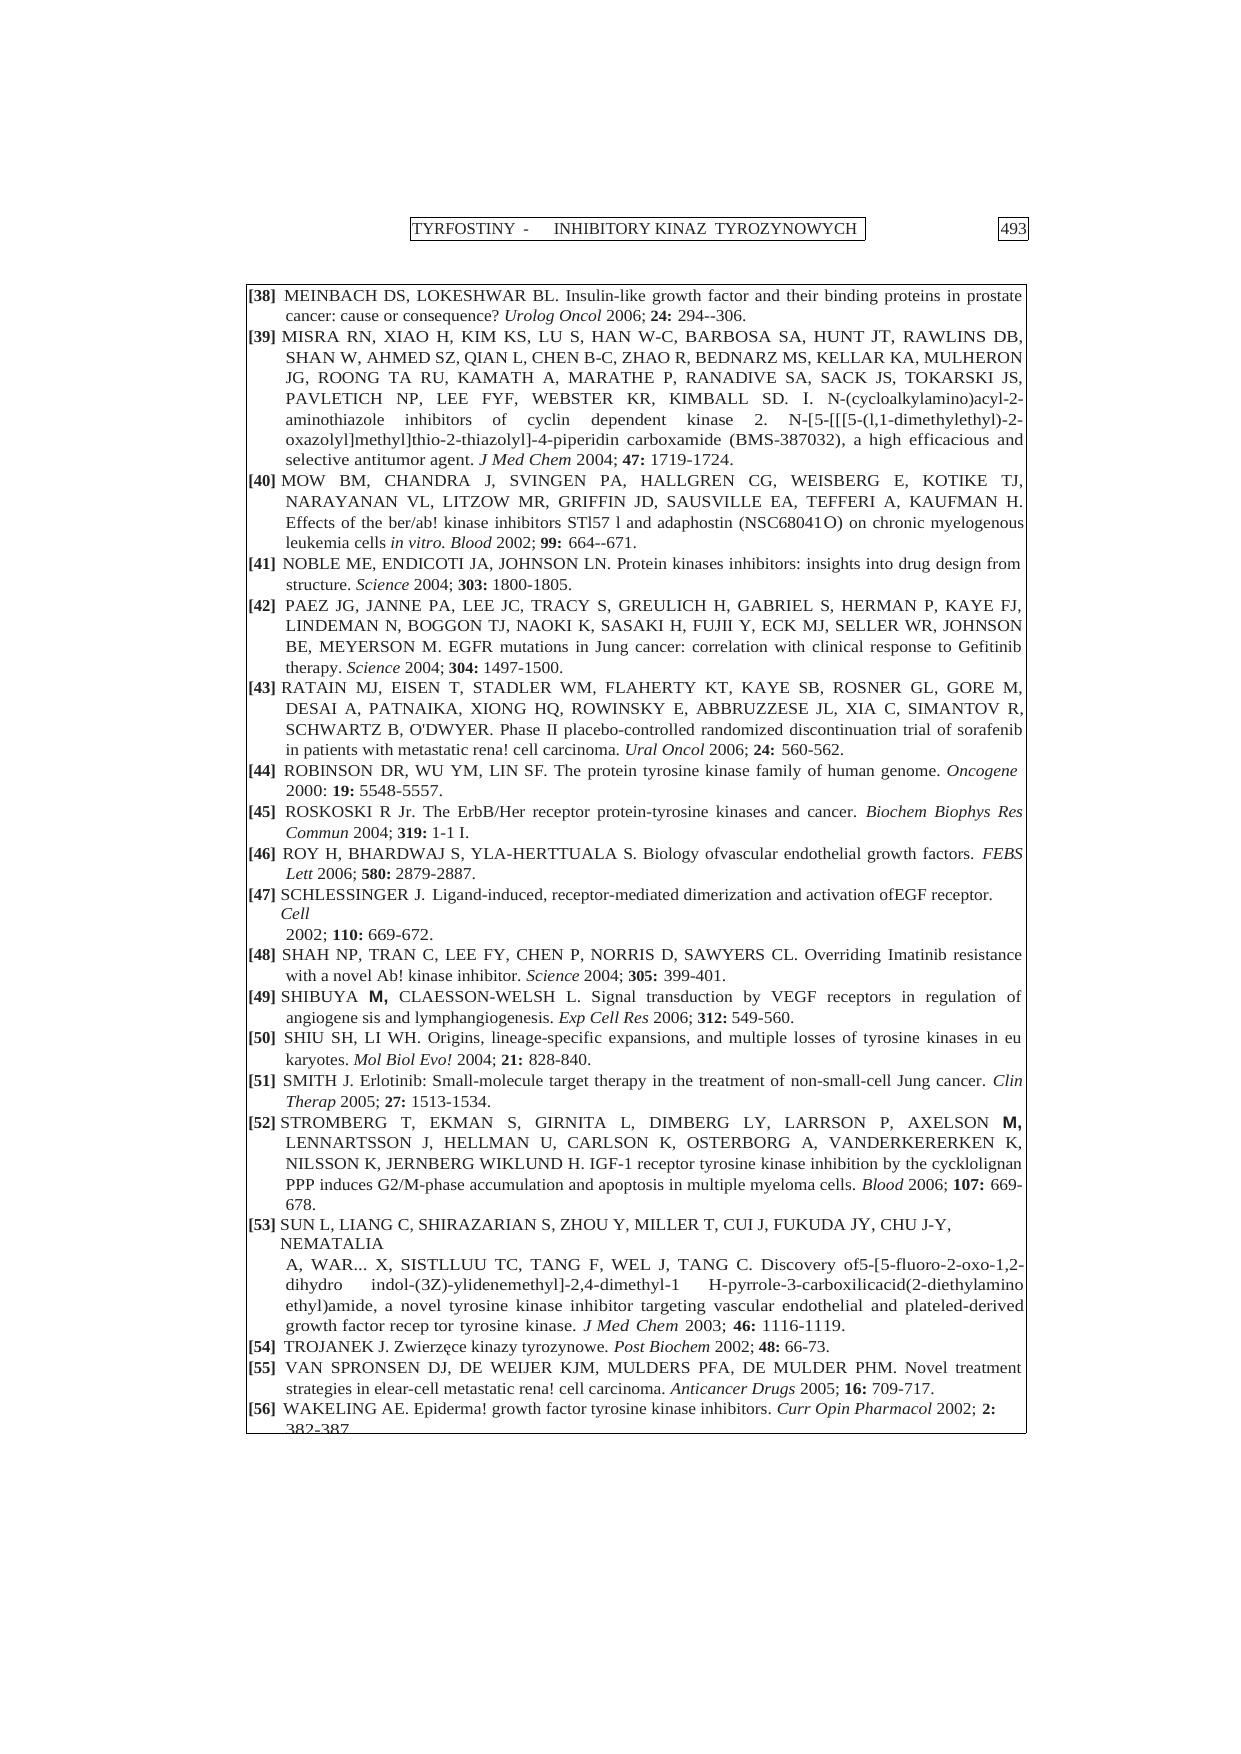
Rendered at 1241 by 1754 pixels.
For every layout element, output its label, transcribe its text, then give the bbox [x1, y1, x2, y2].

list RATAIN MJ, EISEN T, STADLER WM, FLAHERTY KT, KAYE SB, ROSNER GL, GORE M, DESAI A, PATNAIKA, XIONG HQ, ROWINSKY E, ABBRUZZESE JL, XIA C, SIMANTOV R, SCHWARTZ B, O'DWYER. Phase II placebo-controlled randomized discontinuation trial of sorafenib in patients with metastatic rena! cell carcinoma. Ural Oncol 2006; 24: 560-562. [248, 678, 1023, 759]
list ROY H, BHARDWAJ S, YLA-HERTTUALA S. Biology ofvascular endothelial growth factors. FEBS Lett 2006; 580: 2879-2887. [248, 843, 1023, 883]
list VAN SPRONSEN DJ, DE WEIJER KJM, MULDERS PFA, DE MULDER PHM. Novel treatment strategies in elear-cell metastatic rena! cell carcinoma. Anticancer Drugs 2005; 16: 709-717. [248, 1357, 1022, 1398]
text A, WAR... X, SISTLLUU TC, TANG F, WEL J, TANG C. Discovery of5-[5-fluoro-2-oxo-1,2-dihydro­ indol-(3Z)-ylidenemethyl]-2,4-dimethyl-1 H-pyrrole-3-carboxilicacid(2-diethylamino ethyl)amide, a novel tyrosine kinase inhibitor targeting vascular endothelial and plateled-derived growth factor recep­ tor tyrosine kinase. J Med Chem 2003; 46: 1116-1119. [285, 1254, 1024, 1335]
text 2000: 19: 5548-5557. [286, 781, 1026, 800]
list SHIBUYA M, CLAESSON-WELSH L. Signal transduction by VEGF receptors in regulation of angiogene­ sis and lymphangiogenesis. Exp Cell Res 2006; 312: 549-560. [248, 987, 1022, 1027]
list ROBINSON DR, WU YM, LIN SF. The protein tyrosine kinase family of human genome. Oncogene [248, 761, 1026, 780]
text 382-387. [285, 1419, 1026, 1433]
list NOBLE ME, ENDICOTI JA, JOHNSON LN. Protein kinases inhibitors: insights into drug design from structure. Science 2004; 303: 1800-1805. [248, 553, 1023, 594]
list SMITH J. Erlotinib: Small-molecule target therapy in the treatment of non-small-cell Jung cancer. Clin Therap 2005; 27: 1513-1534. [248, 1070, 1023, 1111]
list STROMBERG T, EKMAN S, GIRNITA L, DIMBERG LY, LARRSON P, AXELSON M, LENNARTSSON J, HELLMAN U, CARLSON K, OSTERBORG A, VANDERKERERKEN K, NILSSON K, JERNBERG­ WIKLUND H. IGF-1 receptor tyrosine kinase inhibition by the cycklolignan PPP induces G2/M-phase accumulation and apoptosis in multiple myeloma cells. Blood 2006; 107: 669-678. [248, 1112, 1022, 1214]
list TROJANEK J. Zwierzęce kinazy tyrozynowe. Post Biochem 2002; 48: 66-73. [248, 1337, 1026, 1356]
list ROSKOSKI R Jr. The ErbB/Her receptor protein-tyrosine kinases and cancer. Biochem Biophys Res Commun 2004; 319: 1-1 I. [248, 801, 1023, 842]
list WAKELING AE. Epiderma! growth factor tyrosine kinase inhibitors. Curr Opin Pharmacol 2002; 2: [248, 1399, 1026, 1418]
list PAEZ JG, JANNE PA, LEE JC, TRACY S, GREULICH H, GABRIEL S, HERMAN P, KAYE FJ, LINDEMAN N, BOGGON TJ, NAOKI K, SASAKI H, FUJII Y, ECK MJ, SELLER WR, JOHNSON BE, MEYERSON M. EGFR mutations in Jung cancer: correlation with clinical response to Gefitinib therapy. Science 2004; 304: 1497-1500. [248, 596, 1023, 677]
list MISRA RN, XIAO H, KIM KS, LU S, HAN W-C, BARBOSA SA, HUNT JT, RAWLINS DB, SHAN W, AHMED SZ, QIAN L, CHEN B-C, ZHAO R, BEDNARZ MS, KELLAR KA, MULHERON JG, ROONG­ TA RU, KAMATH A, MARATHE P, RANADIVE SA, SACK JS, TOKARSKI JS, PAVLETICH NP, LEE FYF, WEBSTER KR, KIMBALL SD. I. N-(cycloalkylamino)acyl-2-aminothiazole inhibitors of cyclin­ dependent kinase 2. N-[5-[[[5-(l,1-dimethylethyl)-2-oxazolyl]methyl]thio-2-thiazolyl]-4-piperidin­ carboxamide (BMS-387032), a high efficacious and selective antitumor agent. J Med Chem 2004; 47: 1719-1724. [248, 326, 1024, 469]
list MEINBACH DS, LOKESHWAR BL. Insulin-like growth factor and their binding proteins in prostate cancer: cause or consequence? Urolog Oncol 2006; 24: 294--306. [248, 285, 1023, 325]
list SHAH NP, TRAN C, LEE FY, CHEN P, NORRIS D, SAWYERS CL. Overriding Imatinib resistance with a novel Ab! kinase inhibitor. Science 2004; 305: 399-401. [248, 945, 1023, 985]
text TYRFOSTINY - INHIBITORY KINAZ TYROZYNOWYCH [412, 219, 865, 238]
text 2002; 110: 669-672. [286, 925, 1026, 944]
list SUN L, LIANG C, SHIRAZARIAN S, ZHOU Y, MILLER T, CUI J, FUKUDA JY, CHU J-Y, NEMATALIA [248, 1216, 1026, 1253]
list SHIU SH, LI WH. Origins, lineage-specific expansions, and multiple losses of tyrosine kinases in eu­ karyotes. Mol Biol Evo! 2004; 21: 828-840. [248, 1028, 1023, 1068]
text 493 [1000, 219, 1028, 238]
list SCHLESSINGER J. Ligand-induced, receptor-mediated dimerization and activation ofEGF receptor. Cell [248, 884, 1026, 923]
list MOW BM, CHANDRA J, SVINGEN PA, HALLGREN CG, WEISBERG E, KOTIKE TJ, NARAYANAN VL, LITZOW MR, GRIFFIN JD, SAUSVILLE EA, TEFFERI A, KAUFMAN H. Effects of the ber/ab! kinase inhibitors STl57 l and adaphostin (NSC68041O) on chronic myelogenous leukemia cells in vitro. Blood 2002; 99: 664--671. [248, 471, 1024, 552]
